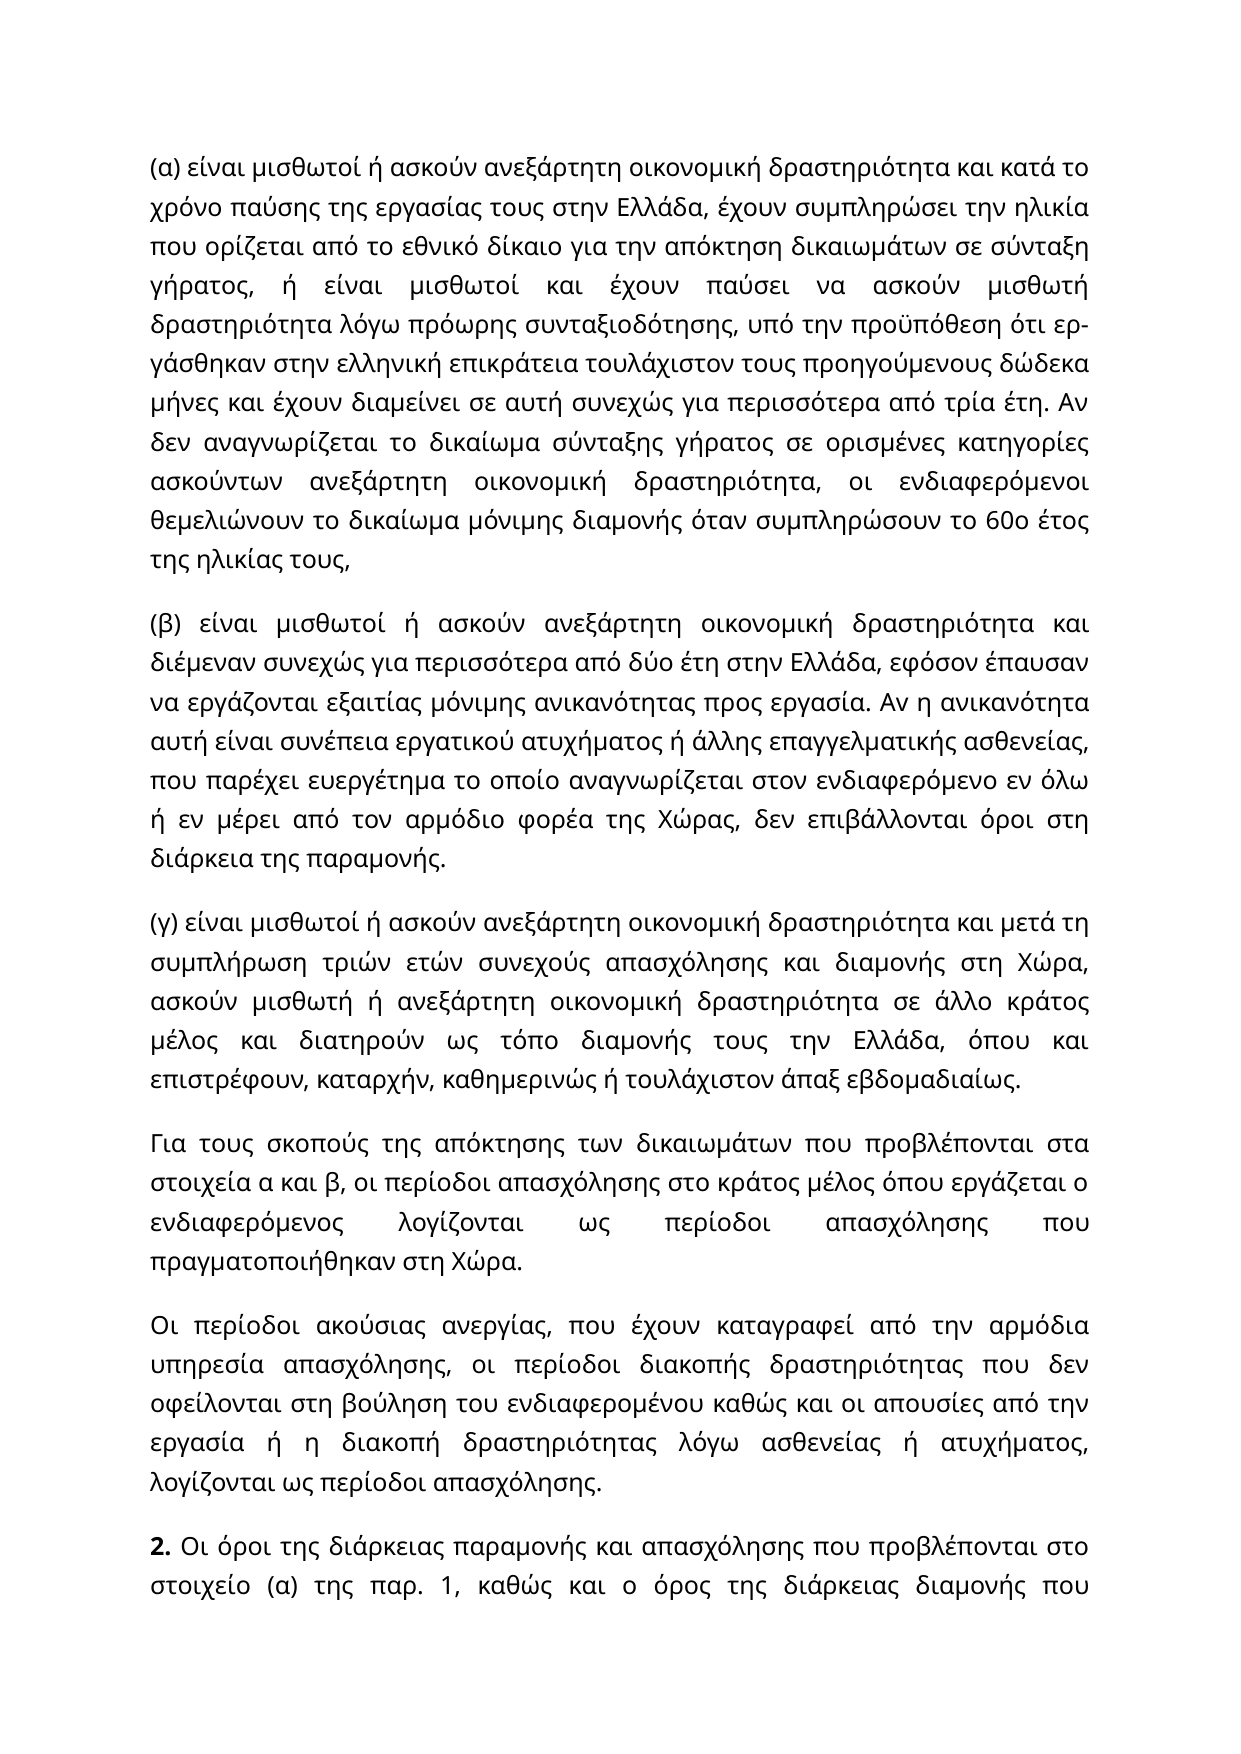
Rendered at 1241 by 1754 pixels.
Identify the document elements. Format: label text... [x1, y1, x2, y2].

text Για τους σκοπούς της απόκτησης των δικαιωμάτων που προβλέπονται στα στοιχεία α και β, οι περίοδοι απασχόλησης στο κράτος μέλος όπου εργάζεται ο ενδιαφερόμενος λογίζονται ως περίοδοι απασχόλησης που πραγματοποιήθηκαν στη Χώρα. [150, 1126, 1090, 1277]
text 2. Οι όροι της διάρκειας παραμονής και απασχόλησης που προβλέπονται στο στοιχείο (α) της παρ. 1, καθώς και ο όρος της διάρκειας διαμονής που [150, 1528, 1090, 1602]
text (β) είναι μισθωτοί ή ασκούν ανεξάρτητη οικονομική δραστηριότητα και διέμεναν συνεχώς για περισσότερα από δύο έτη στην Ελλάδα, εφόσον έπαυσαν να εργάζονται εξαιτίας μόνιμης ανικανότητας προς εργασία. Av η ανικανότητα αυτή είναι συνέπεια εργατικού ατυχήματος ή άλλης επαγγελματικής ασθενείας, που παρέχει ευεργέτημα το οποίο αναγνωρίζεται στον ενδιαφερόμενο εν όλω ή εν μέρει από τον αρμόδιο φορέα της Χώρας, δεν επιβάλλονται όροι στη διάρκεια της παραμονής. [150, 606, 1090, 875]
text Οι περίοδοι ακούσιας ανεργίας, που έχουν καταγραφεί από την αρμόδια υπηρεσία απασχόλησης, οι περίοδοι διακοπής δραστηριότητας που δεν οφείλονται στη βούληση του ενδιαφερομένου καθώς και οι απουσίες από την εργασία ή η διακοπή δραστηριότητας λόγω ασθενείας ή ατυχήματος, λογίζονται ως περίοδοι απασχόλησης. [150, 1307, 1090, 1498]
text (γ) είναι μισθωτοί ή ασκούν ανεξάρτητη οικονομική δραστηριότητα και μετά τη συμπλήρωση τριών ετών συνεχούς απασχόλησης και διαμονής στη Χώρα, ασκούν μισθωτή ή ανεξάρτητη οικονομική δραστηριότητα σε άλλο κράτος μέλος και διατηρούν ως τόπο διαμονής τους την Ελλάδα, όπου και επιστρέφουν, καταρχήν, καθημερινώς ή τουλάχιστον άπαξ εβδομαδιαίως. [150, 905, 1090, 1096]
text (α) είναι μισθωτοί ή ασκούν ανεξάρτητη οικονομική δραστηριότητα και κατά το χρόνο παύσης της εργασίας τους στην Ελλάδα, έχουν συμπληρώσει την ηλικία που ορίζεται από το εθνικό δίκαιο για την απόκτηση δικαιωμάτων σε σύνταξη γήρατος, ή είναι μισθωτοί και έχουν παύσει να ασκούν μισθωτή δραστηριότητα λόγω πρόωρης συνταξιοδότησης, υπό την προϋπόθεση ότι ερ- γάσθηκαν στην ελληνική επικράτεια τουλάχιστον τους προηγούμενους δώδεκα μήνες και έχουν διαμείνει σε αυτή συνεχώς για περισσότερα από τρία έτη. Αν δεν αναγνωρίζεται το δικαίωμα σύνταξης γήρατος σε ορισμένες κατηγορίες ασκούντων ανεξάρτητη οικονομική δραστηριότητα, οι ενδιαφερόμενοι θεμελιώνουν το δικαίωμα μόνιμης διαμονής όταν συμπληρώσουν το 60ο έτος της ηλικίας τους, [150, 150, 1090, 576]
